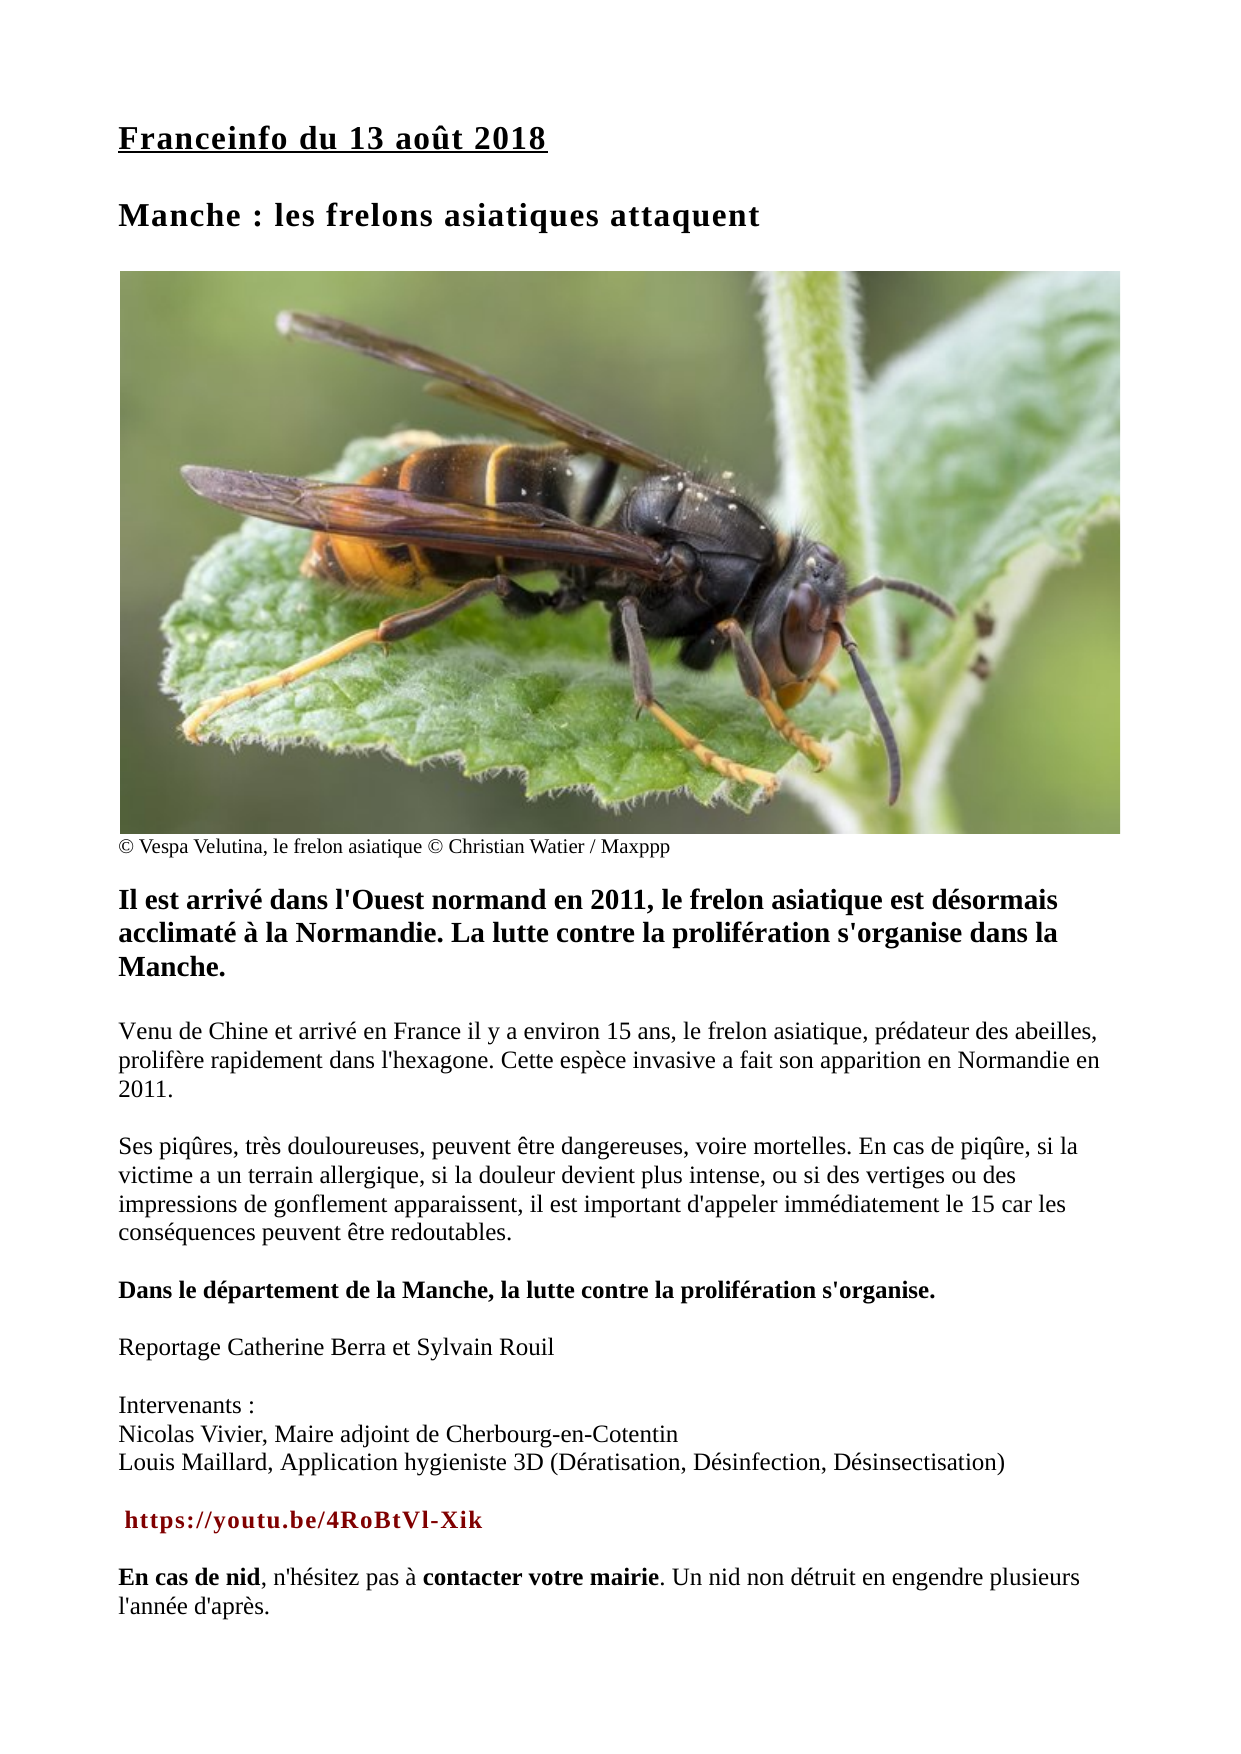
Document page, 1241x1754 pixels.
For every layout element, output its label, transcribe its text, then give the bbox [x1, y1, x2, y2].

text En cas de nid, n'hésitez pas à contacter votre mairie. Un nid non détruit en engendre plusieurs l'année d'après. [118, 1562, 1122, 1620]
text Venu de Chine et arrivé en France il y a environ 15 ans, le frelon asiatique, prédateur des abeilles, prolifère rapidement dans l'hexagone. Cette espèce invasive a fait son apparition en Normandie en 2011. Ses piqûres, très douloureuses, peuvent être dangereuses, voire mortelles. En cas de piqûre, si la victime a un terrain allergique, si la douleur devient plus intense, ou si des vertiges ou des impressions de gonflement apparaissent, il est important d'appeler immédiatement le 15 car les conséquences peuvent être redoutables. Dans le département de la Manche, la lutte contre la prolifération s'organise. Reportage Catherine Berra et Sylvain Rouil Intervenants : Nicolas Vivier, Maire adjoint de Cherbourg-en-Cotentin Louis Maillard, Application hygieniste 3D (Dératisation, Désinfection, Désinsectisation) [118, 1016, 1122, 1476]
text Il est arrivé dans l'Ouest normand en 2011, le frelon asiatique est désormais acclimaté à la Normandie. La lutte contre la prolifération s'organise dans la Manche. [118, 882, 1122, 983]
picture [120, 271, 1121, 834]
text Manche : les frelons asiatiques attaquent [118, 195, 1122, 233]
text © Vespa Velutina, le frelon asiatique © Christian Watier / Maxppp [118, 271, 1122, 858]
text Franceinfo du 13 août 2018 [118, 118, 1122, 156]
text https://youtu.be/4RoBtVl-Xik [118, 1505, 1122, 1534]
